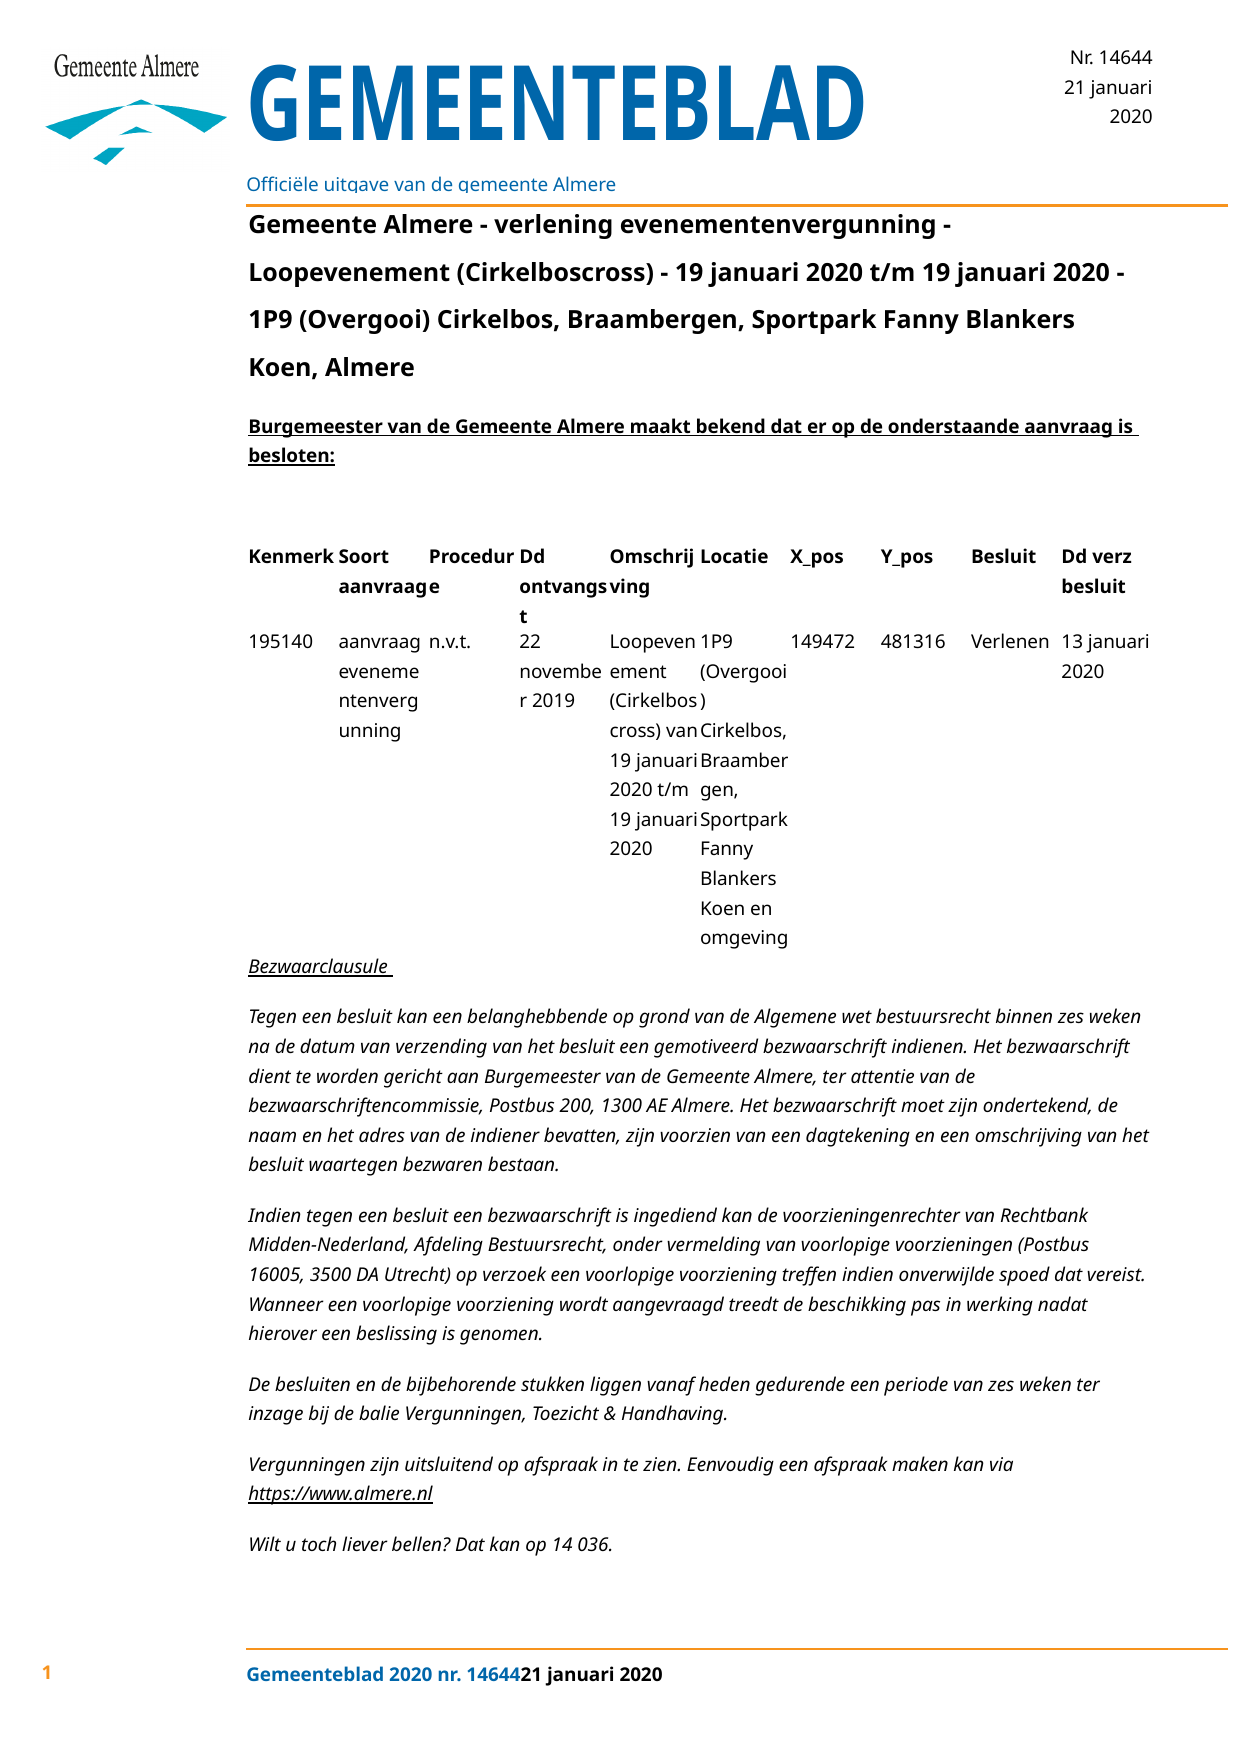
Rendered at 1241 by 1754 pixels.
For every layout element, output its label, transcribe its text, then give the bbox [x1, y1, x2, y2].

table_header X_pos [790, 544, 881, 628]
table_cell n.v.t. [429, 629, 519, 950]
table_header Kenmerk [248, 544, 338, 628]
table_header Dd ontvangst [519, 544, 609, 628]
table_cell Loopevenement (Cirkelboscross) van 19 januari 2020 t/m 19 januari 2020 [609, 629, 700, 950]
table_header Locatie [700, 544, 790, 628]
text Gemeente Almere - verlening evenementenvergunning - Loopevenement (Cirkelboscross) - 19 januari 2020 t/m 19 januari 2020 - 1P9 (Overgooi) Cirkelbos, Braambergen, Sportpark Fanny Blankers Koen, Almere [248, 207, 1152, 384]
text Tegen een besluit kan een belanghebbende op grond van de Algemene wet bestuursrecht binnen zes weken na de datum van verzending van het besluit een gemotiveerd bezwaarschrift indienen. Het bezwaarschrift dient te worden gericht aan Burgemeester van de Gemeente Almere, ter attentie van de bezwaarschriftencommissie, Postbus 200, 1300 AE Almere. Het bezwaarschrift moet zijn ondertekend, de naam en het adres van de indiener bevatten, zijn voorzien van een dagtekening en een omschrijving van het besluit waartegen bezwaren bestaan. [248, 1004, 1152, 1177]
table_cell aanvraag evenementenvergunning [338, 629, 429, 950]
table_header Dd verz besluit [1061, 544, 1152, 628]
text Vergunningen zijn uitsluitend op afspraak in te zien. Eenvoudig een afspraak maken kan via https://www.almere.nl [248, 1451, 1152, 1506]
text Burgemeester van de Gemeente Almere maakt bekend dat er op de onderstaande aanvraag is besloten: [248, 413, 1152, 468]
table_cell 22 november 2019 [519, 629, 609, 950]
table_cell 1P9 (Overgooi) Cirkelbos, Braambergen, Sportpark Fanny Blankers Koen en omgeving [700, 629, 790, 950]
table_cell 13 januari 2020 [1061, 629, 1152, 950]
table_header Omschrijving [609, 544, 700, 628]
text Wilt u toch liever bellen? Dat kan op 14 036. [248, 1531, 1152, 1557]
table_header Besluit [971, 544, 1061, 628]
text De besluiten en de bijbehorende stukken liggen vanaf heden gedurende een periode van zes weken ter inzage bij de balie Vergunningen, Toezicht & Handhaving. [248, 1371, 1152, 1426]
table_header Procedure [429, 544, 519, 628]
table_cell 481316 [881, 629, 971, 950]
text Indien tegen een besluit een bezwaarschrift is ingediend kan de voorzieningenrechter van Rechtbank Midden-Nederland, Afdeling Bestuursrecht, onder vermelding van voorlopige voorzieningen (Postbus 16005, 3500 DA Utrecht) op verzoek een voorlopige voorziening treffen indien onverwijlde spoed dat vereist. Wanneer een voorlopige voorziening wordt aangevraagd treedt de beschikking pas in werking nadat hierover een beslissing is genomen. [248, 1202, 1152, 1346]
text Bezwaarclausule [248, 953, 1152, 979]
picture [41, 47, 231, 172]
table_cell 195140 [248, 629, 338, 950]
table_header Soort aanvraag [338, 544, 429, 628]
table_cell Verlenen [971, 629, 1061, 950]
table_header Y_pos [881, 544, 971, 628]
table_cell 149472 [790, 629, 881, 950]
